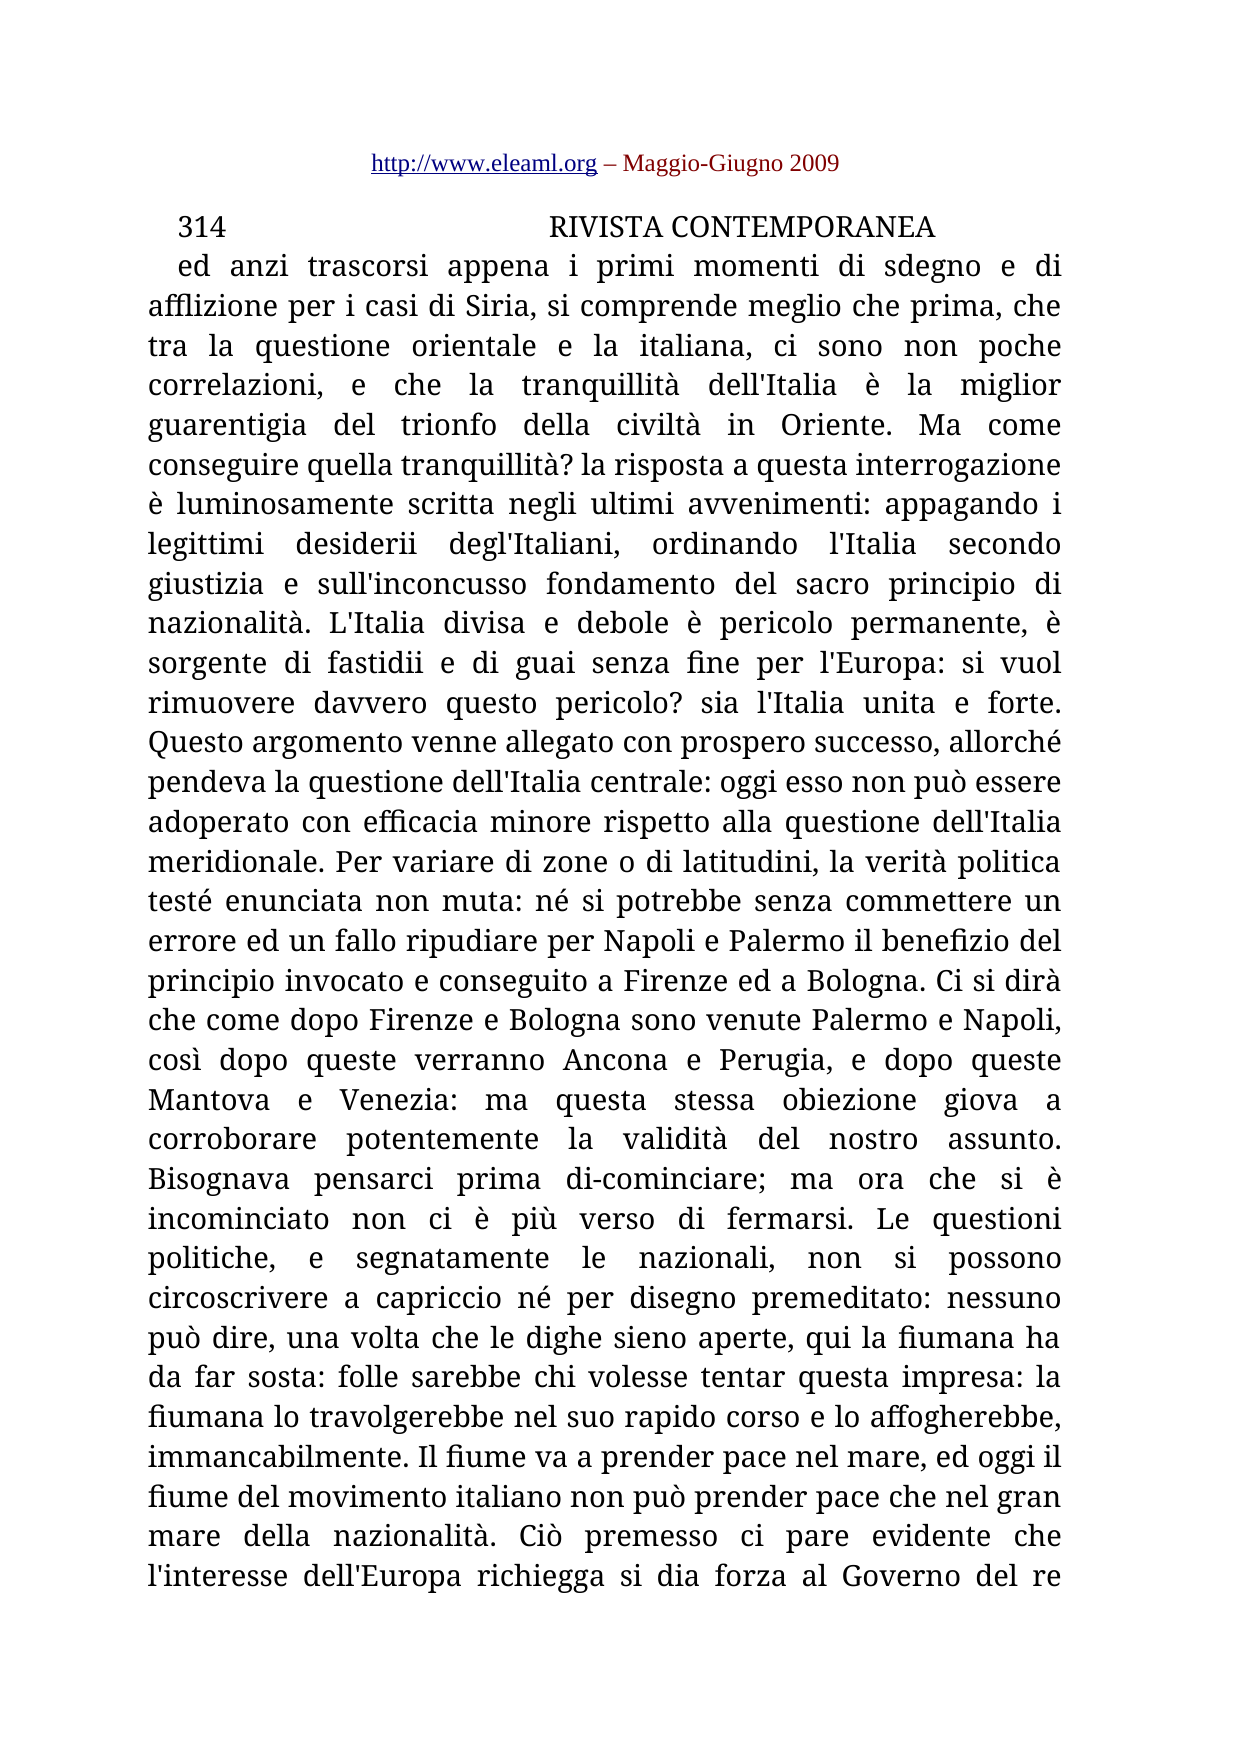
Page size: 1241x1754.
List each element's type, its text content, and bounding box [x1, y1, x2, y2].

text ed anzi trascorsi appena i primi momenti di sdegno e di afflizione per i casi di Siria, si comprende meglio che prima, che tra la questione orientale e la italiana, ci sono non poche correlazioni, e che la tranquillità dell'Italia è la miglior guarentigia del trionfo della civiltà in Oriente. Ma come conseguire quella tranquillità? la risposta a questa interrogazione è luminosamente scritta negli ultimi avvenimenti: appagando i legittimi desiderii degl'Italiani, ordinando l'Italia secondo giustizia e sull'inconcusso fondamento del sacro principio di nazionalità. L'Italia divisa e debole è pericolo permanente, è sorgente di fastidii e di guai senza fine per l'Europa: si vuol rimuovere davvero questo pericolo? sia l'Italia unita e forte. Questo argomento venne allegato con prospero successo, allorché pendeva la questione dell'Italia centrale: oggi esso non può essere adoperato con efficacia minore rispetto alla questione dell'Italia meridionale. Per variare di zone o di latitudini, la verità politica testé enunciata non muta: né si potrebbe senza commettere un errore ed un fallo ripudiare per Napoli e Palermo il benefizio del principio invocato e conseguito a Firenze ed a Bologna. Ci si dirà che come dopo Firenze e Bologna sono venute Palermo e Napoli, così dopo queste verranno Ancona e Perugia, e dopo queste Mantova e Venezia: ma questa stessa obiezione giova a corroborare potentemente la validità del nostro assunto. Bisognava pensarci prima di-cominciare; ma ora che si è incominciato non ci è più verso di fermarsi. Le questioni politiche, e segnatamente le nazionali, non si possono circoscrivere a capriccio né per disegno premeditato: nessuno può dire, una volta che le dighe sieno aperte, qui la fiumana ha da far sosta: folle sarebbe chi volesse tentar questa impresa: la fiumana lo travolgerebbe nel suo rapido corso e lo affogherebbe, immancabilmente. Il fiume va a prender pace nel mare, ed oggi il fiume del movimento italiano non può prender pace che nel gran mare della nazionalità. Ciò premesso ci pare evidente che l'interesse dell'Europa richiegga si dia forza al Governo del re [148, 246, 1063, 1595]
text 314 RIVISTA CONTEMPORANEA [148, 206, 1063, 246]
